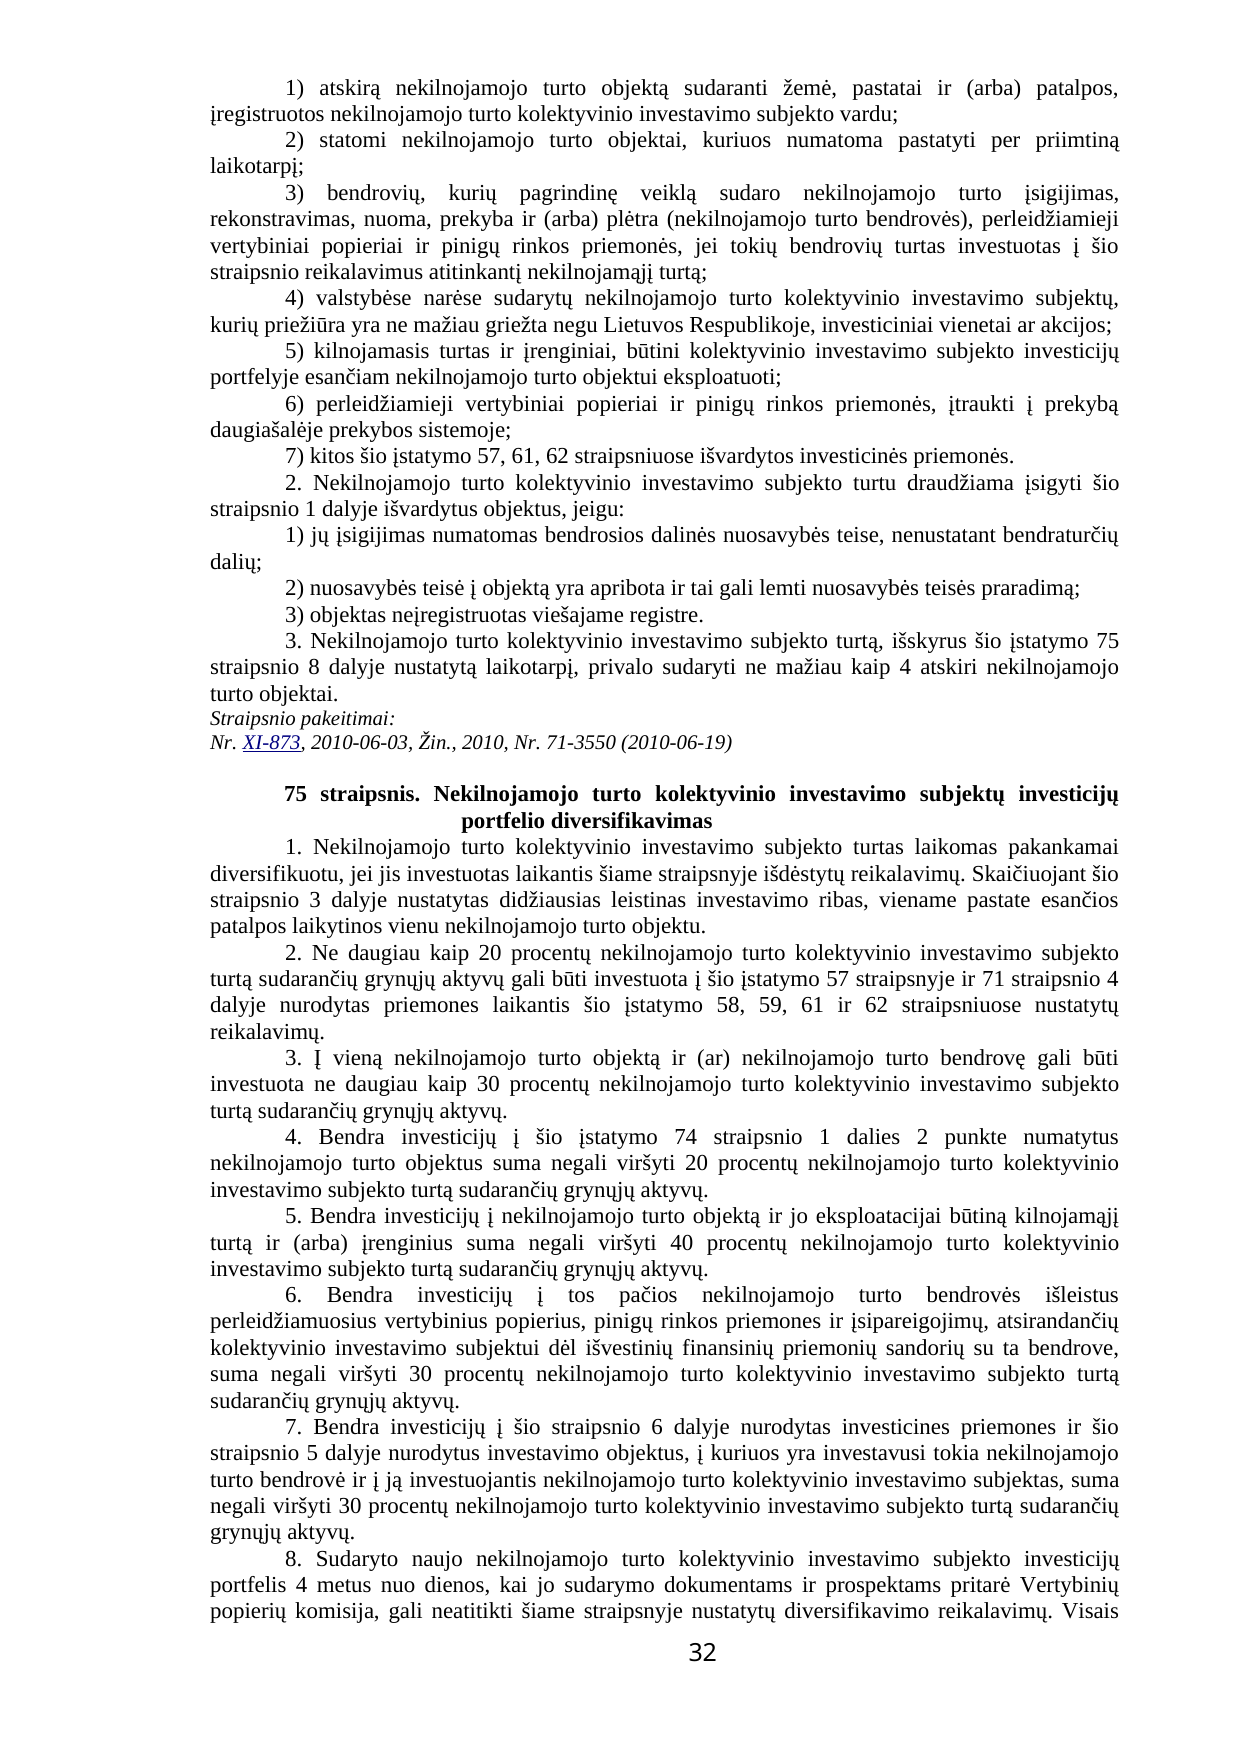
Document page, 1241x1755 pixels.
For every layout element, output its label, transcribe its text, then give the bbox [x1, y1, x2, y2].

text 1) jų įsigijimas numatomas bendrosios dalinės nuosavybės teise, nenustatant bendraturčių dalių; [210, 522, 1120, 574]
text 4. Bendra investicijų į šio įstatymo 74 straipsnio 1 dalies 2 punkte numatytus nekilnojamojo turto objektus suma negali viršyti 20 procentų nekilnojamojo turto kolektyvinio investavimo subjekto turtą sudarančių grynųjų aktyvų. [210, 1123, 1120, 1202]
text 5. Bendra investicijų į nekilnojamojo turto objektą ir jo eksploatacijai būtiną kilnojamąjį turtą ir (arba) įrenginius suma negali viršyti 40 procentų nekilnojamojo turto kolektyvinio investavimo subjekto turtą sudarančių grynųjų aktyvų. [210, 1202, 1120, 1281]
text 2) nuosavybės teisė į objektą yra apribota ir tai gali lemti nuosavybės teisės praradimą; [210, 574, 1120, 601]
text 7. Bendra investicijų į šio straipsnio 6 dalyje nurodytas investicines priemones ir šio straipsnio 5 dalyje nurodytus investavimo objektus, į kuriuos yra investavusi tokia nekilnojamojo turto bendrovė ir į ją investuojantis nekilnojamojo turto kolektyvinio investavimo subjektas, suma negali viršyti 30 procentų nekilnojamojo turto kolektyvinio investavimo subjekto turtą sudarančių grynųjų aktyvų. [210, 1413, 1120, 1545]
text 2. Nekilnojamojo turto kolektyvinio investavimo subjekto turtu draudžiama įsigyti šio straipsnio 1 dalyje išvardytus objektus, jeigu: [210, 469, 1120, 522]
text 2. Ne daugiau kaip 20 procentų nekilnojamojo turto kolektyvinio investavimo subjekto turtą sudarančių grynųjų aktyvų gali būti investuota į šio įstatymo 57 straipsnyje ir 71 straipsnio 4 dalyje nurodytas priemones laikantis šio įstatymo 58, 59, 61 ir 62 straipsniuose nustatytų reikalavimų. [210, 939, 1120, 1044]
text 2) statomi nekilnojamojo turto objektai, kuriuos numatoma pastatyti per priimtiną laikotarpį; [210, 126, 1120, 179]
text Nr. XI-873, 2010-06-03, Žin., 2010, Nr. 71-3550 (2010-06-19) [210, 730, 1120, 754]
text 3) bendrovių, kurių pagrindinę veiklą sudaro nekilnojamojo turto įsigijimas, rekonstravimas, nuoma, prekyba ir (arba) plėtra (nekilnojamojo turto bendrovės), perleidžiamieji vertybiniai popieriai ir pinigų rinkos priemonės, jei tokių bendrovių turtas investuotas į šio straipsnio reikalavimus atitinkantį nekilnojamąjį turtą; [210, 179, 1120, 284]
text 6) perleidžiamieji vertybiniai popieriai ir pinigų rinkos priemonės, įtraukti į prekybą daugiašalėje prekybos sistemoje; [210, 390, 1120, 442]
text 4) valstybėse narėse sudarytų nekilnojamojo turto kolektyvinio investavimo subjektų, kurių priežiūra yra ne mažiau griežta negu Lietuvos Respublikoje, investiciniai vienetai ar akcijos; [210, 284, 1120, 337]
text 3. Nekilnojamojo turto kolektyvinio investavimo subjekto turtą, išskyrus šio įstatymo 75 straipsnio 8 dalyje nustatytą laikotarpį, privalo sudaryti ne mažiau kaip 4 atskiri nekilnojamojo turto objektai. [210, 627, 1120, 706]
text 7) kitos šio įstatymo 57, 61, 62 straipsniuose išvardytos investicinės priemonės. [210, 442, 1120, 469]
text 5) kilnojamasis turtas ir įrenginiai, būtini kolektyvinio investavimo subjekto investicijų portfelyje esančiam nekilnojamojo turto objektui eksploatuoti; [210, 337, 1120, 390]
text 6. Bendra investicijų į tos pačios nekilnojamojo turto bendrovės išleistus perleidžiamuosius vertybinius popierius, pinigų rinkos priemones ir įsipareigojimų, atsirandančių kolektyvinio investavimo subjektui dėl išvestinių finansinių priemonių sandorių su ta bendrove, suma negali viršyti 30 procentų nekilnojamojo turto kolektyvinio investavimo subjekto turtą sudarančių grynųjų aktyvų. [210, 1281, 1120, 1413]
text 1) atskirą nekilnojamojo turto objektą sudaranti žemė, pastatai ir (arba) patalpos, įregistruotos nekilnojamojo turto kolektyvinio investavimo subjekto vardu; [210, 73, 1120, 126]
text 3) objektas neįregistruotas viešajame registre. [210, 601, 1120, 627]
text Straipsnio pakeitimai: [210, 706, 1120, 730]
text 3. Į vieną nekilnojamojo turto objektą ir (ar) nekilnojamojo turto bendrovę gali būti investuota ne daugiau kaip 30 procentų nekilnojamojo turto kolektyvinio investavimo subjekto turtą sudarančių grynųjų aktyvų. [210, 1044, 1120, 1123]
text 75 straipsnis. Nekilnojamojo turto kolektyvinio investavimo subjektų investicijų portfelio diversifikavimas [284, 781, 1120, 833]
text 8. Sudaryto naujo nekilnojamojo turto kolektyvinio investavimo subjekto investicijų portfelis 4 metus nuo dienos, kai jo sudarymo dokumentams ir prospektams pritarė Vertybinių popierių komisija, gali neatitikti šiame straipsnyje nustatytų diversifikavimo reikalavimų. Visais [210, 1545, 1120, 1624]
text 1. Nekilnojamojo turto kolektyvinio investavimo subjekto turtas laikomas pakankamai diversifikuotu, jei jis investuotas laikantis šiame straipsnyje išdėstytų reikalavimų. Skaičiuojant šio straipsnio 3 dalyje nustatytas didžiausias leistinas investavimo ribas, viename pastate esančios patalpos laikytinos vienu nekilnojamojo turto objektu. [210, 833, 1120, 939]
